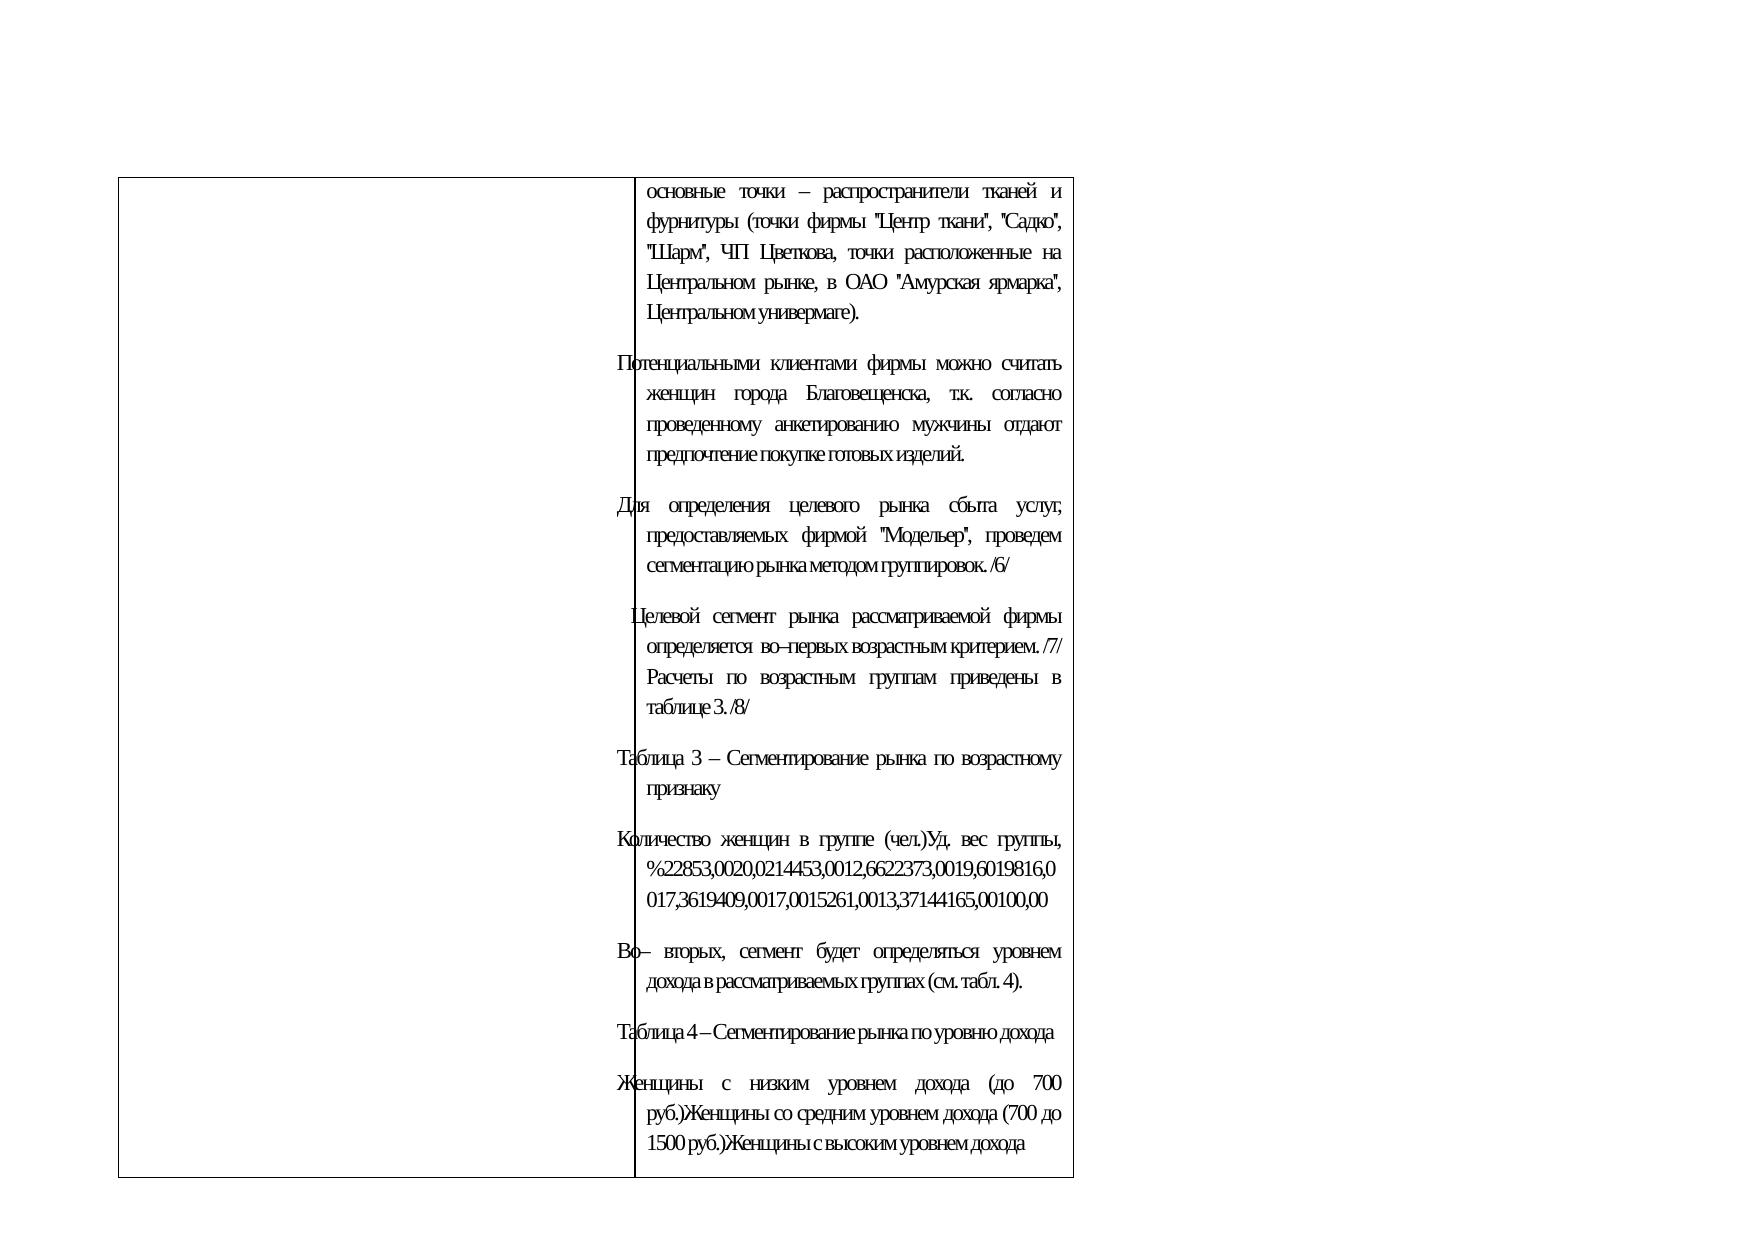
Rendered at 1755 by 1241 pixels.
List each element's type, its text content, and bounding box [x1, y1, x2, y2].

table_header Наименование показателя1. Объем продаж в натуральном выражении2. Выручка от реализации3. Затраты на производство и реализацию4.ПрибыльПреимущества по сравнению с аналогичными услугами конкурентов1Удобное место расположение Предоставление нескольких разработанных эскизов моделейПродолжение таблицы 21Возможность создания эскиза модели на основе готового изделияТкань, фурнитура подбирается в нескольких магазинахПодбор ткани сопровождается не значительными затратами времени, т.к. используется автомобиль –Возрастные группы, летдо 16 лет 17 – 2223 – 3435 – 4546 – 60старше 60 летИтогоВозрастные группыдо 16 лет17 – 2223 – 3435 – 4546 – 60старше 60 летС низким уровнем дохода:до 1617–2223–3435–4546–60старше 60Со средним уровнем доходадо 1617–2223–3435–4546–60старше 60С высоким уровнем доходадо 1617–2223–3435–4546–60старше 60Факторы конкурентоспособности1Выгодное месторасположениеВремя работыПарковкаРасценка:Создание эскиза моделиПродолжение таблицы 61Дополнительные консультационные услугиИтогоФакторы конкурентоспособностиI. УслугаКачествоУникальностьПрестиж торговой маркиII. ЦенаПродажная ценаIII. Каналы сбытаПрямая доставкаСтепень охвата рынкаIV. Продвижение товараИндивидуальный контакт с клиентамиОриентация на потребителя, его запросы пожеланияРеклама для потребителейОбщее количество балловНаименование показателя1I.ФинансыОтношение основного и оборотного капиталаОтношение объема продаж к стоимости активовII. ПроизводствоЧисленность работниковПроизводительность трудаIII. МаркетингДоля рынкаРепутация товаров на рынкеПродолжение таблицы 81Престиж торговой маркиЧисло потребителейЦены на товарыОсновные производственные фонды1Здания в том числе:павильон из стеклопластикаТранспортные средства в том числе:Легковой автомобиль (MarkII ) Производственный и хозяйственный инвентарь в том числе:диван кресло (2 шт.)столПродолжение таблицы 91тумбавешалказеркалоНаименование1Имеющиеся в наличии:Легковой автомобиль (Mark II)Приобретаемые:ДиванКреслоПродолжение таблицы 101СтолТумбаЗеркалоВешалкаПавильон ИтогоНаименование рискаИзменение отношения властейРост налогов и инфляцияСнижение платежеспособности населенияАктивизация старых конкурентов, появление новыхВыход из строя автомобиляОтказ в аренде помещенияВозможность автомобильной катастрофыНеудачный выход на рынокВид затратПостоянные ПеременныеИтогоПервый годВторой годТретий годСтруктура капитала1Первоначальный капитал в том числе:Стартовый капиталв том числе:средства на регистрацию предприятиясредства на аренду помещениясредства на приобретение офисной мебелисредства на приобретение павильонасредства на приобретение легкового автомобиляЖурналы мод за 1998 – 2000 годПродолжение таблицы 141Непредвиденные расходыРасходы первых трех месяцев в том числезаработная плата модельера – консультантаарендная платаналоговые отчислениявыплата кредитарекламаприобретение бумагиприобретение ручекприобретение бензина АИ 92приобретение журналов№123456РасходыВ том числе:материальные затратысредства на оплату трудаамортизационные отчисленияпрочие затраты1РасходыВ том числе:Продолжение таблицы 21материальные затратысредства на оплату трудаамортизационные отчисленияпрочие затратыОбъем продаж в натуральном выраженииЦена за ед. продукцииВыручка от реализацииРыночная доля фирмы1Объем продаж, ед. услуг Цена за ед. продукцииПродолжение таблицы 21Выручка от реализацииОбъем продаж, ед. услуг Цена за ед. продукцииВыручка от реализацииРасходыв том числепостоянныепеременныеБалансОбъем продаж, ед. услугЦена за ед. продукцииВыручка от реализацииРасходыв том числепостоянныепеременныеБалансДенежные средстваостаток на счетесумма от продажИтого поступленийРасходыЗакупка материаловв том числеГСМбумагаМБП (ручка)Журналы модЗаработная платаУплата налоговАрендная платаПрочие затратыв том числеплата процентов за кредитрекламанепредвиденные расходыИтого расходовостаток1Постоянные затратыв том числе:арендаамортизационные отчислениязатраты на рекламуплата за кредитзаработная платаЖурнал ЕНВДПродолжение таблицы 11Переменные издержкив том числе:Материальные затратыв том числе:бумагаручка гелеваяИтого затрат1Постоянные затратыв том числе:арендаамортизац. отчисл–я.Продолжение таблицы 21затраты на рекламуплата за кредитзаработная платаЖурнал ЕНВДПеременные издержкив том числе:бензин АИ 92Итого затрат [119, 178, 634, 1177]
